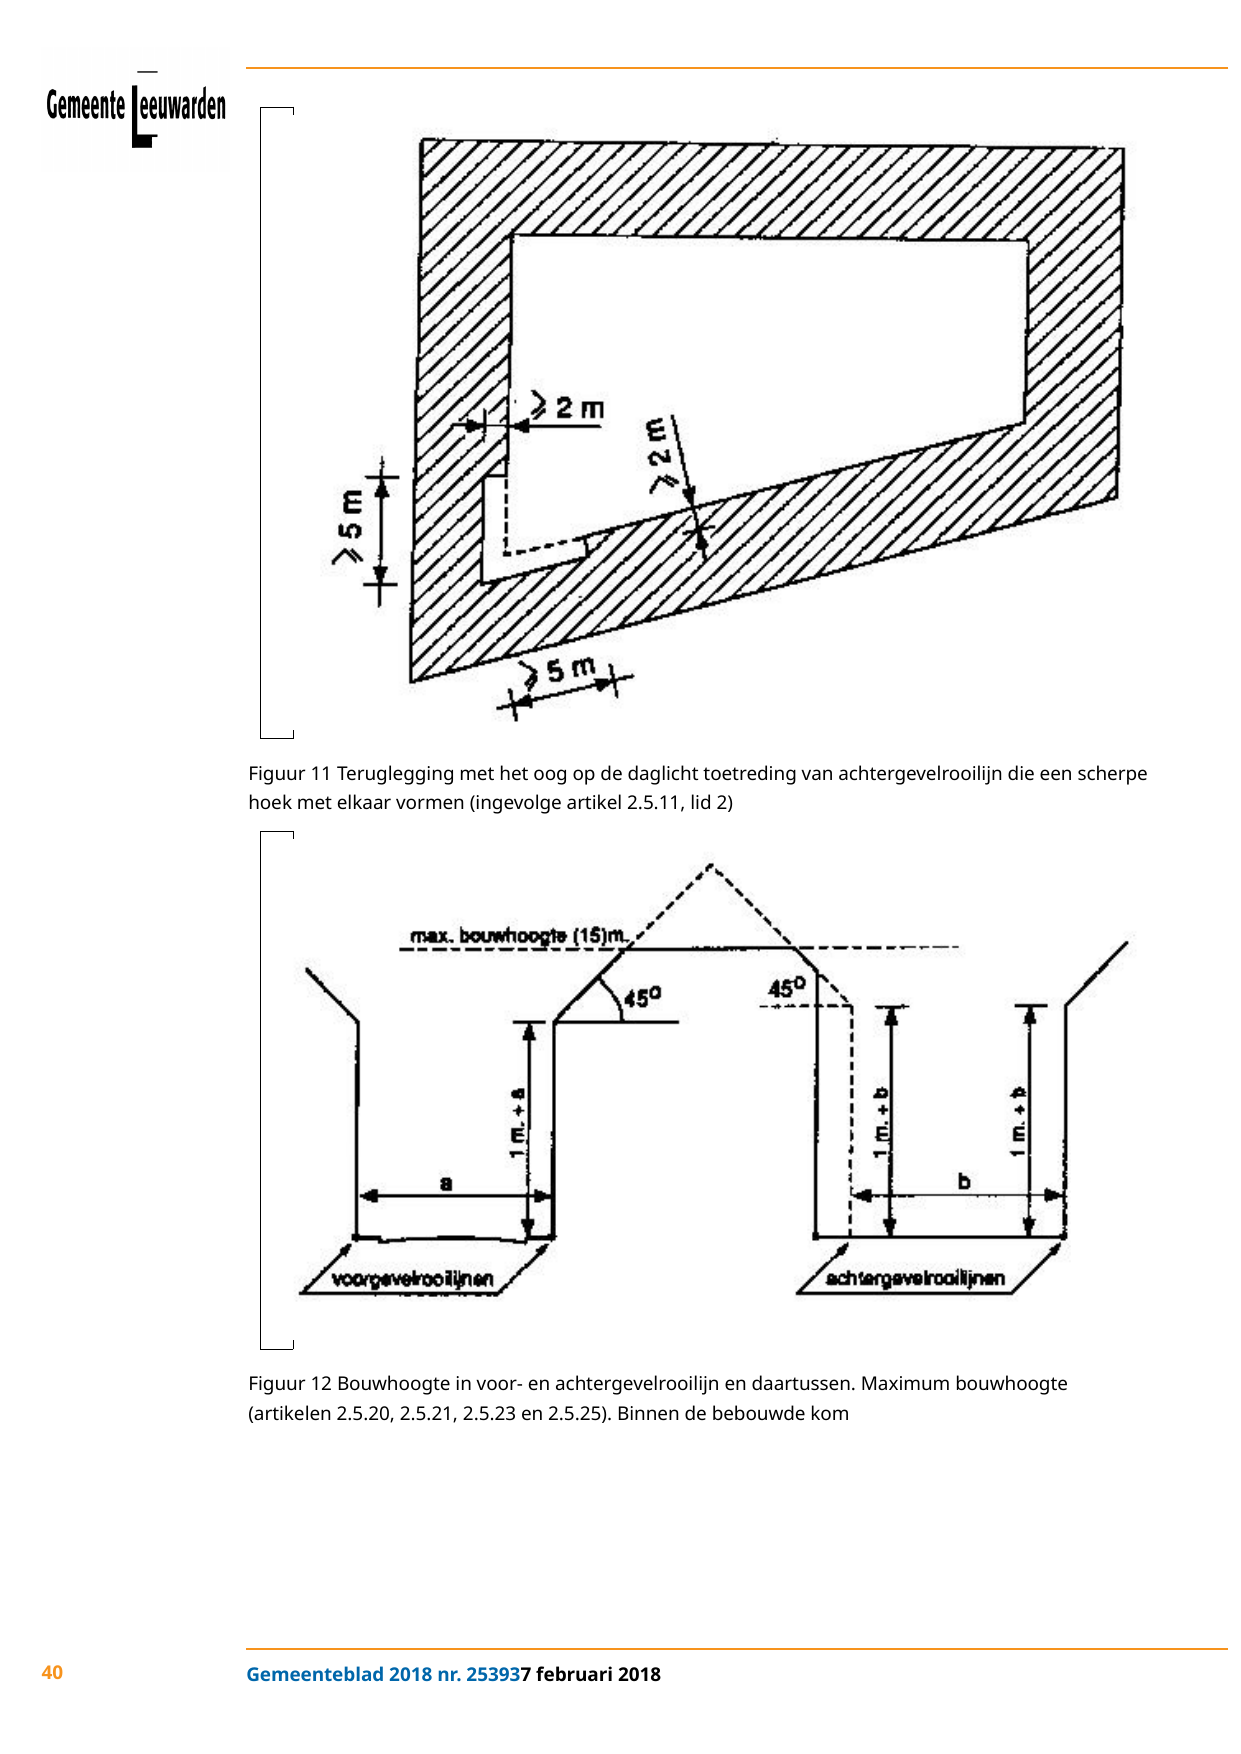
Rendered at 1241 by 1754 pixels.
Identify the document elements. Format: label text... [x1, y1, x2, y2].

text Figuur 12 Bouwhoogte in voor- en achtergevelrooilijn en daartussen. Maximum bouwhoogte (artikelen 2.5.20, 2.5.21, 2.5.23 en 2.5.25). Binnen de bebouwde kom [248, 1370, 1152, 1425]
picture [268, 839, 1173, 1340]
picture [268, 115, 1173, 730]
picture [41, 47, 231, 172]
text Figuur 11 Teruglegging met het oog op de daglicht toetreding van achtergevelrooilijn die een scherpe hoek met elkaar vormen (ingevolge artikel 2.5.11, lid 2) [248, 760, 1152, 815]
